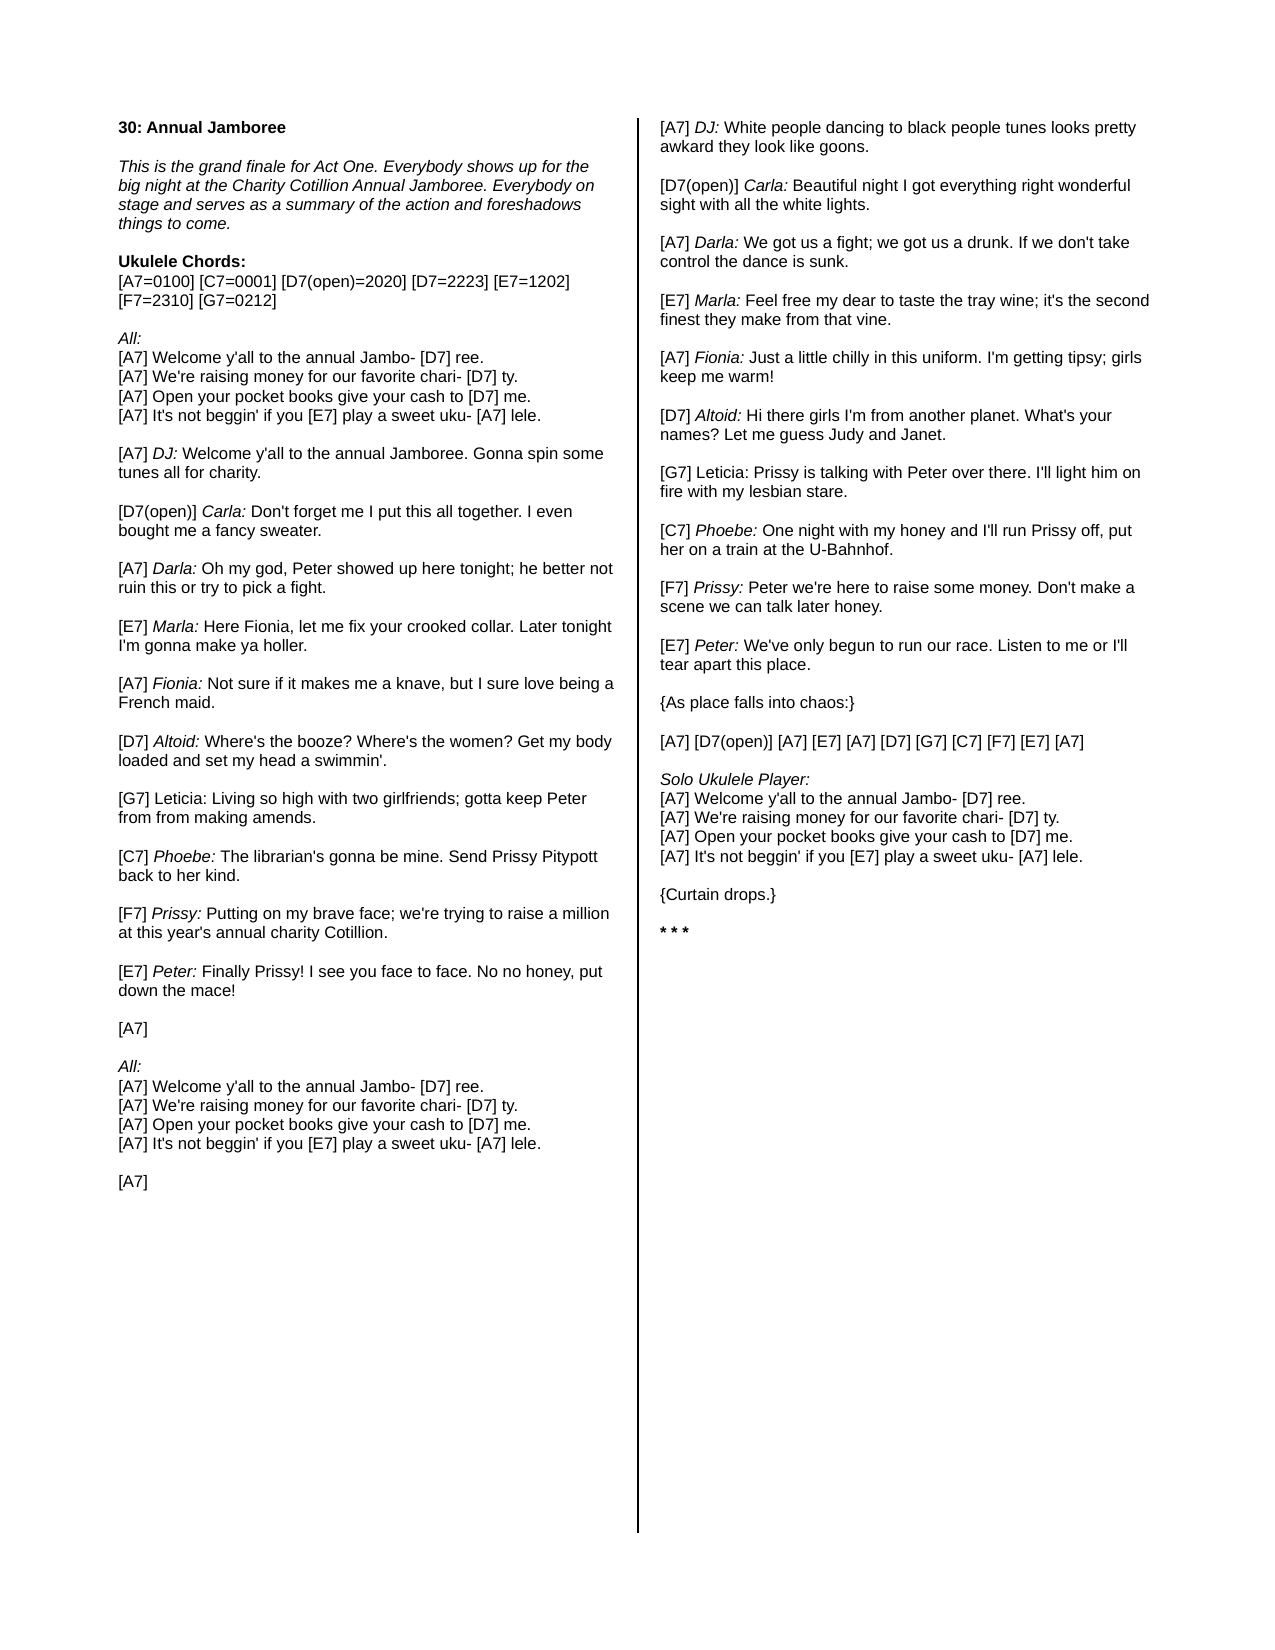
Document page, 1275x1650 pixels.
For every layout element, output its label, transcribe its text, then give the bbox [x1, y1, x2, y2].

text [A7] Fionia: Not sure if it makes me a knave, but I sure love being a French maid. [118, 674, 615, 712]
text [G7] Leticia: Living so high with two girlfriends; gotta keep Peter from from making amends. [118, 789, 615, 827]
text [A7] We're raising money for our favorite chari- [D7] ty. [660, 808, 1157, 827]
text [A7] Fionia: Just a little chilly in this uniform. I'm getting tipsy; girls keep me warm! [660, 348, 1157, 386]
text [A7] It's not beggin' if you [E7] play a sweet uku- [A7] lele. [118, 1134, 615, 1153]
text {As place falls into chaos:} [660, 693, 1157, 712]
text [A7] We're raising money for our favorite chari- [D7] ty. [118, 1096, 615, 1115]
text [A7] It's not beggin' if you [E7] play a sweet uku- [A7] lele. [118, 406, 615, 425]
text [E7] Marla: Feel free my dear to taste the tray wine; it's the second finest they make from that vine. [660, 291, 1157, 329]
text [G7] Leticia: Prissy is talking with Peter over there. I'll light him on fire with my lesbian stare. [660, 463, 1157, 501]
text [A7] Open your pocket books give your cash to [D7] me. [118, 1115, 615, 1134]
text All: [118, 329, 615, 348]
text [A7] We're raising money for our favorite chari- [D7] ty. [118, 367, 615, 386]
text [A7=0100] [C7=0001] [D7(open)=2020] [D7=2223] [E7=1202] [F7=2310] [G7=0212] [118, 271, 615, 310]
text [D7(open)] Carla: Beautiful night I got everything right wonderful sight with all the white lights. [660, 176, 1157, 214]
text [D7] Altoid: Hi there girls I'm from another planet. What's your names? Let me guess Judy and Janet. [660, 406, 1157, 444]
text Ukulele Chords: [118, 252, 615, 271]
text [A7] [118, 1019, 615, 1038]
text [F7] Prissy: Peter we're here to raise some money. Don't make a scene we can talk later honey. [660, 578, 1157, 616]
text [A7] It's not beggin' if you [E7] play a sweet uku- [A7] lele. [660, 846, 1157, 866]
text [E7] Peter: Finally Prissy! I see you face to face. No no honey, put down the mace! [118, 961, 615, 1000]
text * * * [660, 923, 1157, 942]
text [A7] Darla: We got us a fight; we got us a drunk. If we don't take control the dance is sunk. [660, 233, 1157, 271]
text [A7] Welcome y'all to the annual Jambo- [D7] ree. [660, 789, 1157, 808]
text [A7] DJ: White people dancing to black people tunes looks pretty awkard they look like goons. [660, 118, 1157, 156]
text All: [118, 1057, 615, 1076]
text [A7] Darla: Oh my god, Peter showed up here tonight; he better not ruin this or try to pick a fight. [118, 559, 615, 597]
text [A7] [D7(open)] [A7] [E7] [A7] [D7] [G7] [C7] [F7] [E7] [A7] [660, 731, 1157, 751]
text [D7(open)] Carla: Don't forget me I put this all together. I even bought me a fancy sweater. [118, 501, 615, 540]
text Solo Ukulele Player: [660, 770, 1157, 789]
text [A7] Welcome y'all to the annual Jambo- [D7] ree. [118, 1076, 615, 1096]
text [A7] DJ: Welcome y'all to the annual Jamboree. Gonna spin some tunes all for charity. [118, 444, 615, 482]
text [E7] Marla: Here Fionia, let me fix your crooked collar. Later tonight I'm gonna make ya holler. [118, 616, 615, 655]
text [C7] Phoebe: One night with my honey and I'll run Prissy off, put her on a train at the U-Bahnhof. [660, 521, 1157, 559]
text [D7] Altoid: Where's the booze? Where's the women? Get my body loaded and set my head a swimmin'. [118, 731, 615, 770]
text [A7] [118, 1172, 615, 1191]
text [E7] Peter: We've only begun to run our race. Listen to me or I'll tear apart this place. [660, 636, 1157, 674]
text [A7] Welcome y'all to the annual Jambo- [D7] ree. [118, 348, 615, 367]
text 30: Annual Jamboree [118, 118, 615, 137]
text [A7] Open your pocket books give your cash to [D7] me. [660, 827, 1157, 846]
text This is the grand finale for Act One. Everybody shows up for the big night at the Charity Cotillion Annual Jamboree. Everybody on stage and serves as a summary of the action and foreshadows things to come. [118, 156, 615, 233]
text {Curtain drops.} [660, 885, 1157, 904]
text [C7] Phoebe: The librarian's gonna be mine. Send Prissy Pitypott back to her kind. [118, 846, 615, 885]
text [A7] Open your pocket books give your cash to [D7] me. [118, 386, 615, 406]
text [F7] Prissy: Putting on my brave face; we're trying to raise a million at this year's annual charity Cotillion. [118, 904, 615, 942]
